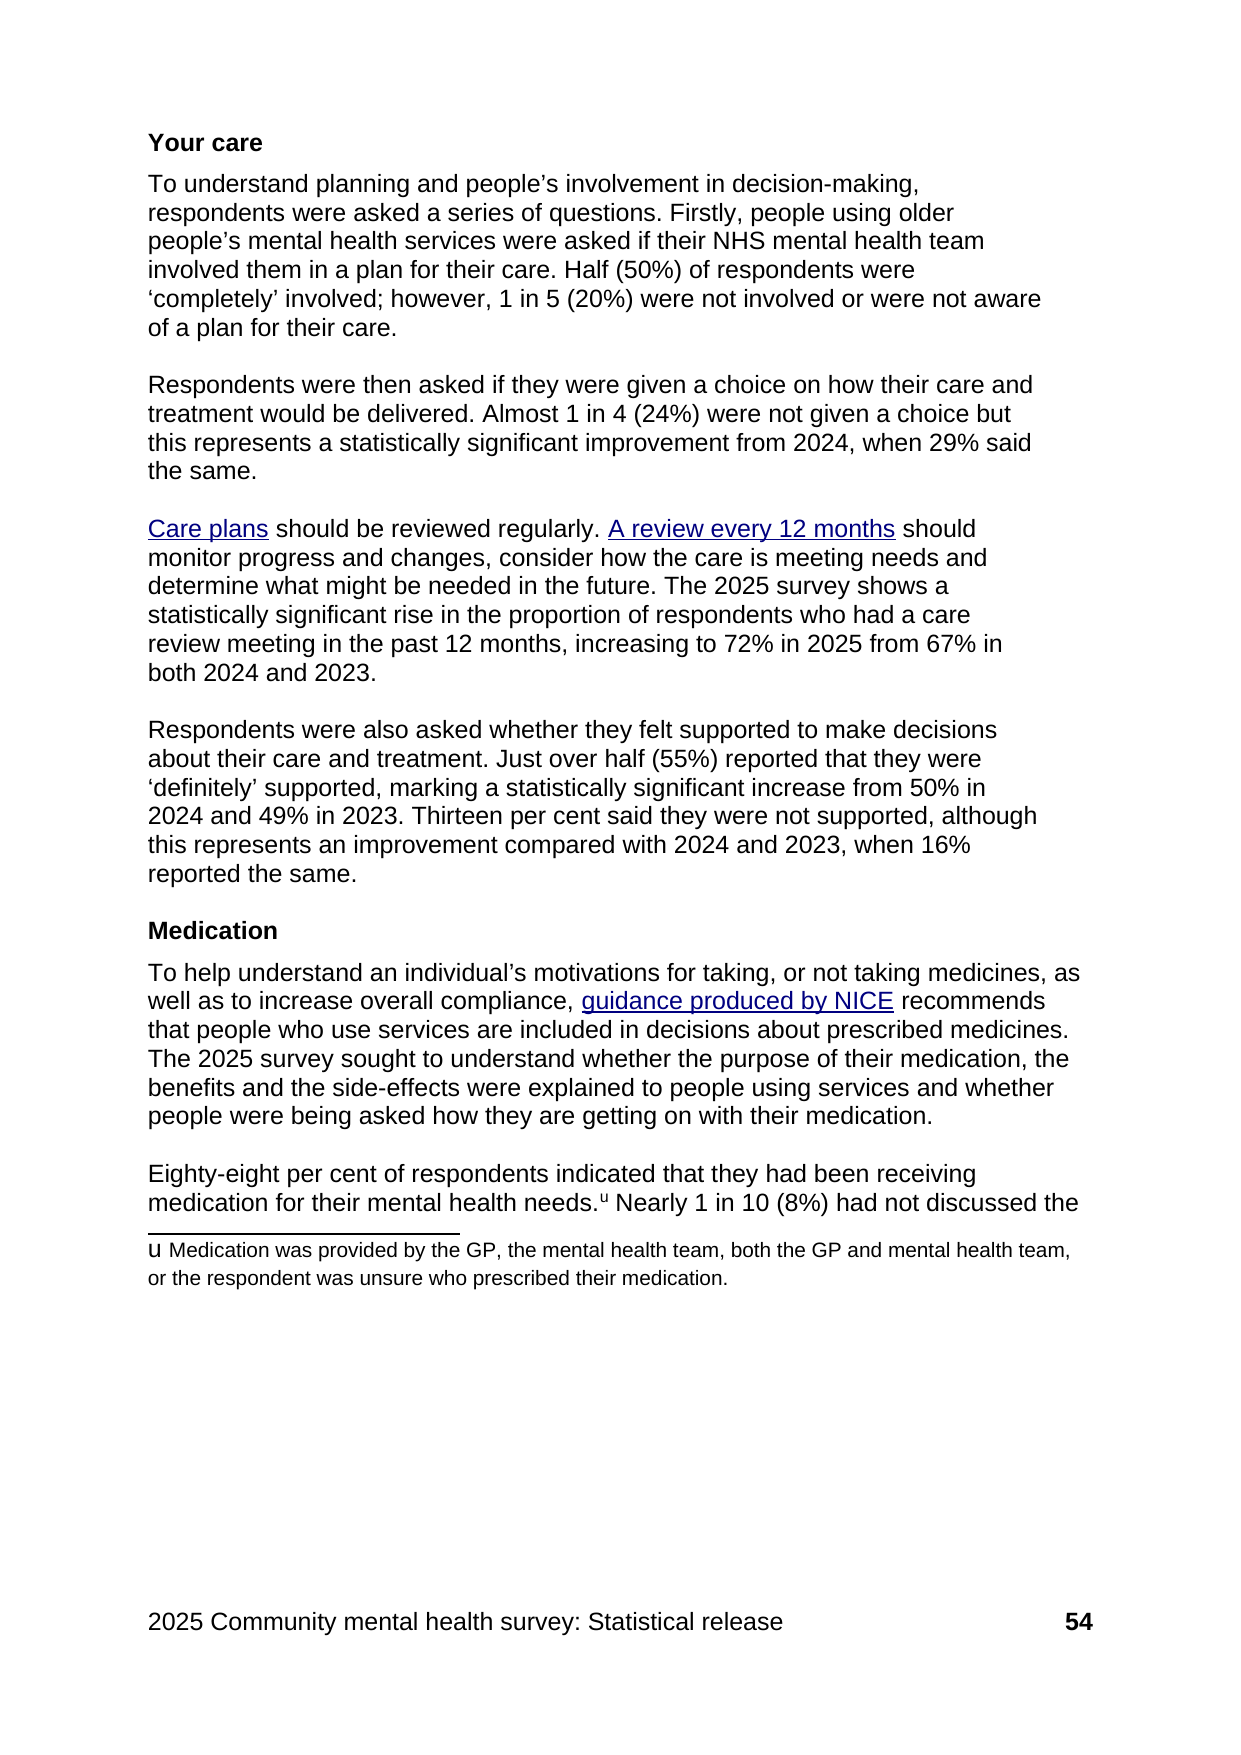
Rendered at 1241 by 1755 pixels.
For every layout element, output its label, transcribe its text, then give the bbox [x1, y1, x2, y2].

text Medication was provided by the GP, the mental health team, both the GP and mental health team, or the respondent was unsure who prescribed their medication. [148, 1234, 1093, 1290]
text To understand planning and people’s involvement in decision-making, respondents were asked a series of questions. Firstly, people using older people’s mental health services were asked if their NHS mental health team involved them in a plan for their care. Half (50%) of respondents were ‘completely’ involved; however, 1 in 5 (20%) were not involved or were not aware of a plan for their care. [148, 169, 1048, 341]
subtitle Medication [148, 916, 1093, 945]
subtitle Your care [148, 128, 1093, 156]
text Respondents were also asked whether they felt supported to make decisions about their care and treatment. Just over half (55%) reported that they were ‘definitely’ supported, marking a statistically significant increase from 50% in 2024 and 49% in 2023. Thirteen per cent said they were not supported, although this represents an improvement compared with 2024 and 2023, when 16% reported the same. [148, 715, 1048, 888]
text Respondents were then asked if they were given a choice on how their care and treatment would be delivered. Almost 1 in 4 (24%) were not given a choice but this represents a statistically significant improvement from 2024, when 29% said the same. [148, 370, 1048, 485]
text Eighty-eight per cent of respondents indicated that they had been receiving medication for their mental health needs. Nearly 1 in 10 (8%) had not discussed the [148, 1159, 1093, 1216]
text Care plans should be reviewed regularly. A review every 12 months should monitor progress and changes, consider how the care is meeting needs and determine what might be needed in the future. The 2025 survey shows a statistically significant rise in the proportion of respondents who had a care review meeting in the past 12 months, increasing to 72% in 2025 from 67% in both 2024 and 2023. [148, 514, 1048, 686]
text To help understand an individual’s motivations for taking, or not taking medicines, as well as to increase overall compliance, guidance produced by NICE recommends that people who use services are included in decisions about prescribed medicines. The 2025 survey sought to understand whether the purpose of their medication, the benefits and the side-effects were explained to people using services and whether people were being asked how they are getting on with their medication. [148, 958, 1093, 1130]
